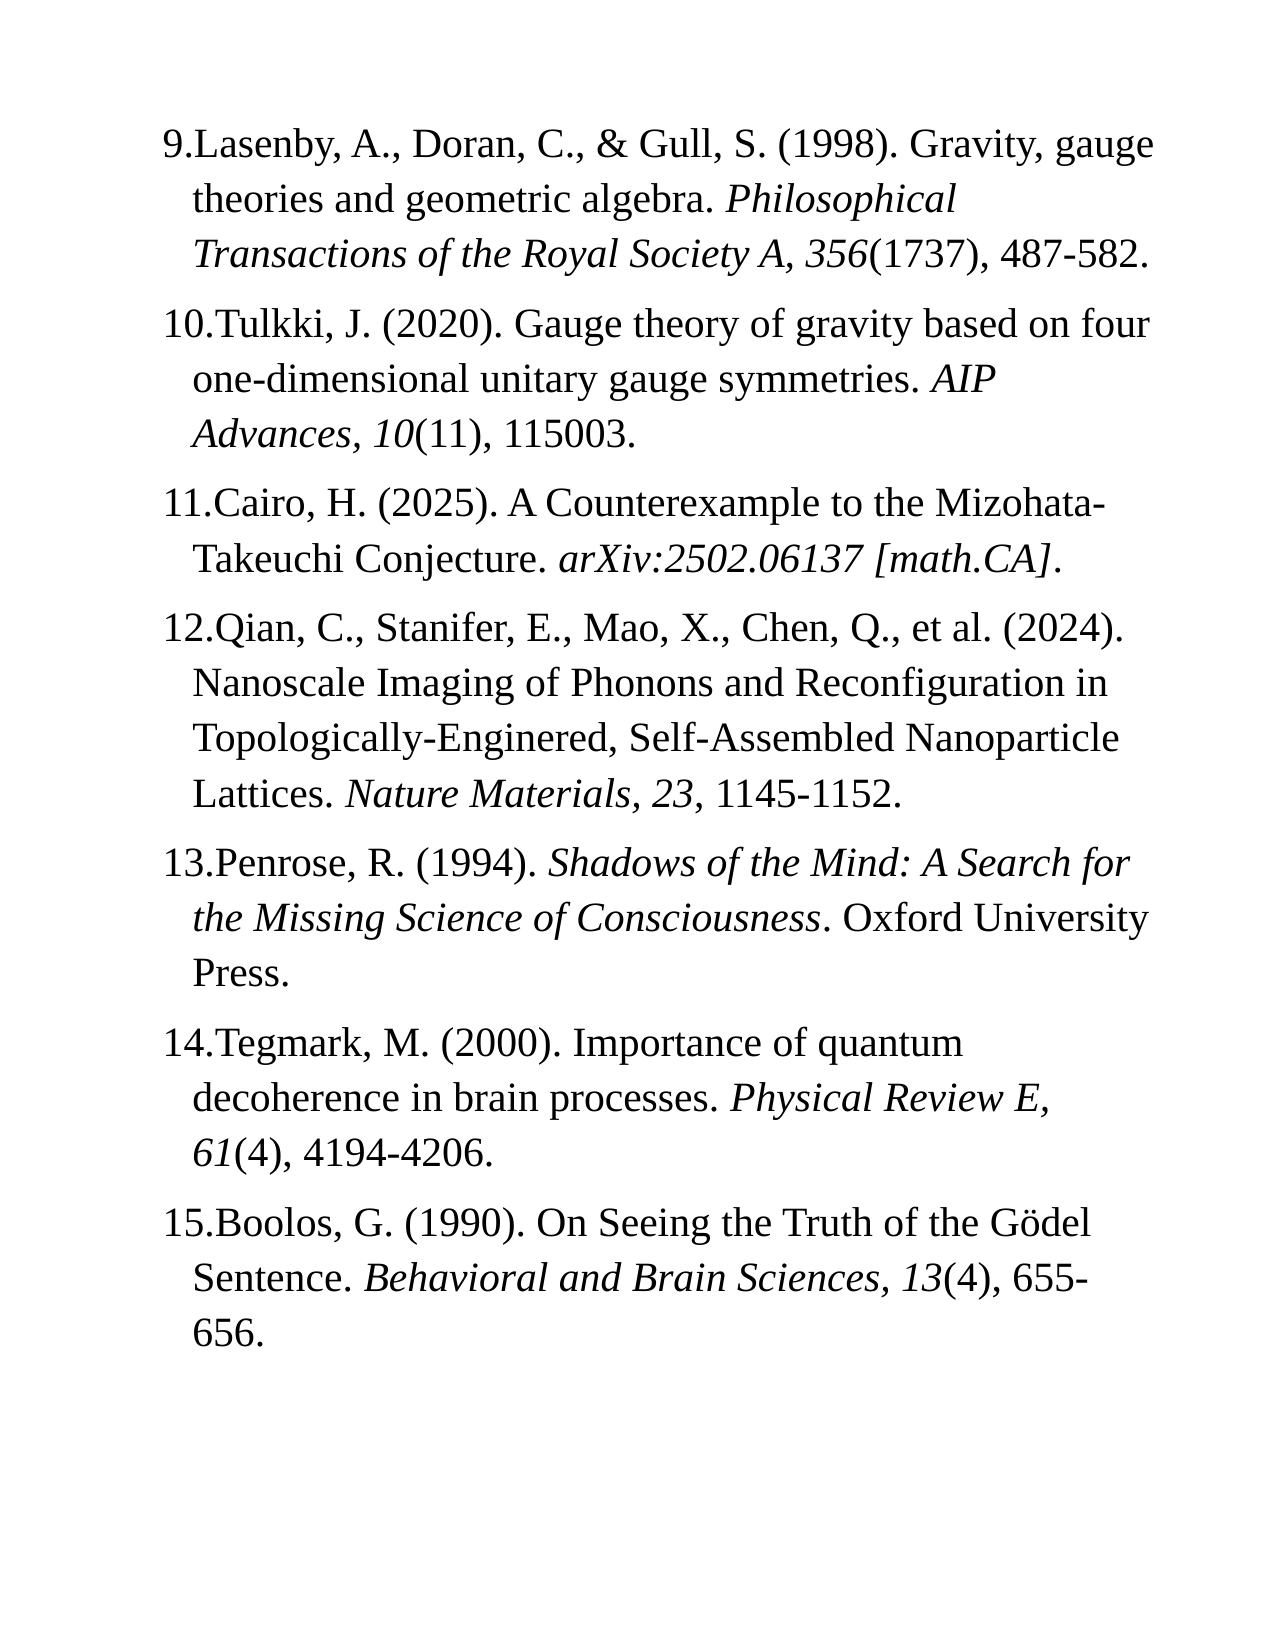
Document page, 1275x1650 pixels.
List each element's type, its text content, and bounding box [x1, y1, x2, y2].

list Boolos, G. (1990). On Seeing the Truth of the Gödel Sentence. Behavioral and Brain Sciences, 13(4), 655-656. [162, 1197, 1157, 1356]
list Tegmark, M. (2000). Importance of quantum decoherence in brain processes. Physical Review E, 61(4), 4194-4206. [162, 1018, 1157, 1176]
list Cairo, H. (2025). A Counterexample to the Mizohata-Takeuchi Conjecture. arXiv:2502.06137 [math.CA]. [162, 478, 1157, 581]
list Tulkki, J. (2020). Gauge theory of gravity based on four one-dimensional unitary gauge symmetries. AIP Advances, 10(11), 115003. [162, 298, 1157, 456]
list Lasenby, A., Doran, C., & Gull, S. (1998). Gravity, gauge theories and geometric algebra. Philosophical Transactions of the Royal Society A, 356(1737), 487-582. [162, 118, 1157, 276]
list Penrose, R. (1994). Shadows of the Mind: A Search for the Missing Science of Consciousness. Oxford University Press. [162, 838, 1157, 996]
list Qian, C., Stanifer, E., Mao, X., Chen, Q., et al. (2024). Nanoscale Imaging of Phonons and Reconfiguration in Topologically-Enginered, Self-Assembled Nanoparticle Lattices. Nature Materials, 23, 1145-1152. [162, 603, 1157, 816]
